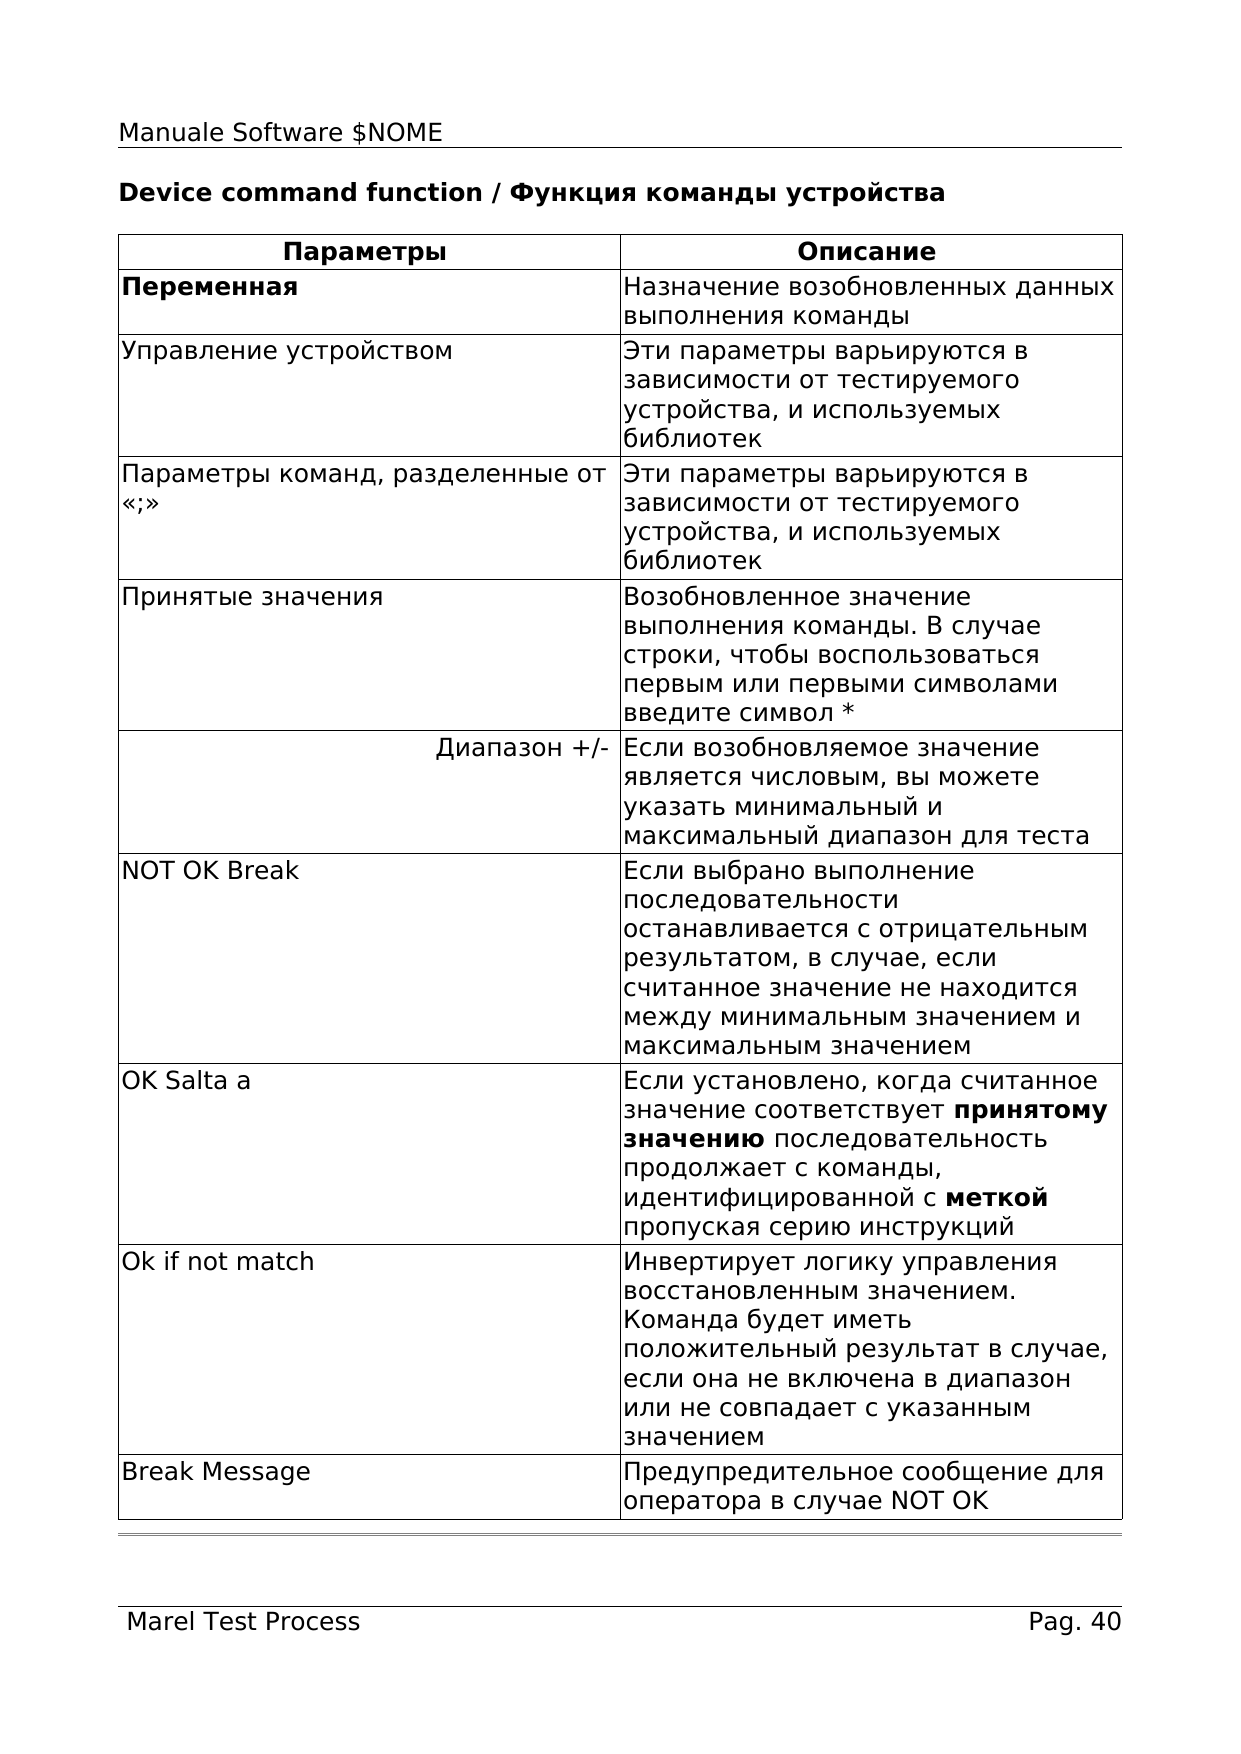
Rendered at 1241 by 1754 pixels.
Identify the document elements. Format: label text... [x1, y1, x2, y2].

table_cell Диапазон +/- [119, 731, 620, 853]
table_cell Возобновленное значение выполнения команды. В случае строки, чтобы воспользоваться первым или первыми символами введите символ * [621, 580, 1122, 730]
table_cell Назначение возобновленных данных выполнения команды [621, 270, 1122, 333]
table_cell Если выбрано выполнение последовательности останавливается с отрицательным результатом, в случае, если считанное значение не находится между минимальным значением и максимальным значением [621, 854, 1122, 1063]
table_cell Управление устройством [119, 335, 620, 456]
table_cell Инвертирует логику управления восстановленным значением. Команда будет иметь положительный результат в случае, если она не включена в диапазон или не совпадает с указанным значением [621, 1245, 1122, 1454]
table_cell NOT OK Break [119, 854, 620, 1063]
table_header Параметры [119, 235, 620, 269]
table_cell Принятые значения [119, 580, 620, 730]
table_cell OK Salta a [119, 1064, 620, 1244]
table_cell Эти параметры варьируются в зависимости от тестируемого устройства, и используемых библиотек [621, 335, 1122, 456]
table_header Описание [621, 235, 1122, 269]
table_cell Параметры команд, разделенные от «;» [119, 457, 620, 579]
table_cell Если возобновляемое значение является числовым, вы можете указать минимальный и максимальный диапазон для теста [621, 731, 1122, 853]
table_cell Если установлено, когда считанное значение соответствует принятому значению последовательность продолжает с команды, идентифицированной с меткой пропуская серию инструкций [621, 1064, 1122, 1244]
table_cell Предупредительное сообщение для оператора в случае NOT OK [621, 1455, 1122, 1518]
table_cell Переменная [119, 270, 620, 333]
table_cell Break Message [119, 1455, 620, 1518]
text Device command function / Функция команды устройства [118, 178, 1122, 207]
table_cell Ok if not match [119, 1245, 620, 1454]
table_cell Эти параметры варьируются в зависимости от тестируемого устройства, и используемых библиотек [621, 457, 1122, 579]
